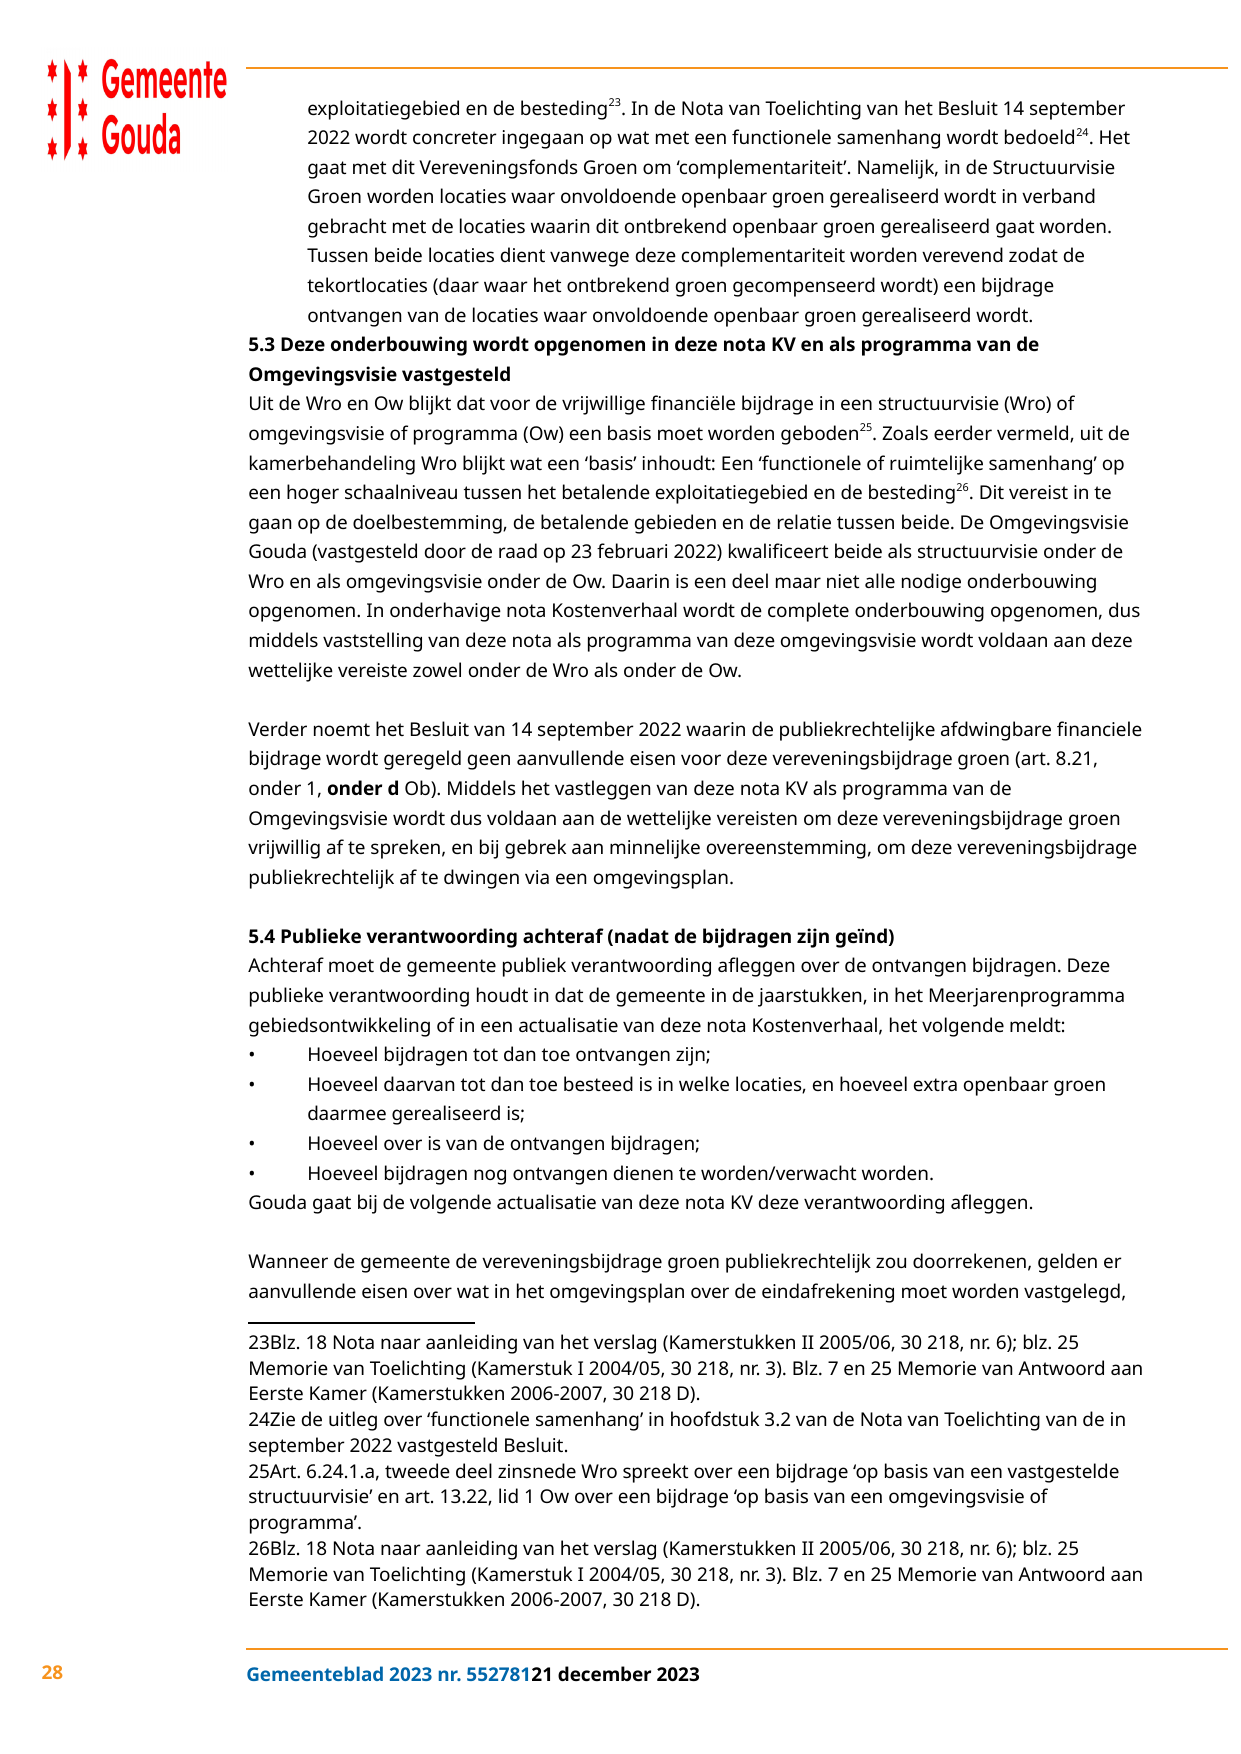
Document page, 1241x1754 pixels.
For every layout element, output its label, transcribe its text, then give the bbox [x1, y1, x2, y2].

list Hoeveel over is van de ontvangen bijdragen; [248, 1130, 1152, 1156]
picture [41, 47, 231, 172]
list Hoeveel daarvan tot dan toe besteed is in welke locaties, en hoeveel extra openbaar groen daarmee gerealiseerd is; [248, 1071, 1152, 1126]
text Uit de Wro en Ow blijkt dat voor de vrijwillige financiële bijdrage in een structuurvisie (Wro) of omgevingsvisie of programma (Ow) een basis moet worden geboden. Zoals eerder vermeld, uit de kamerbehandeling Wro blijkt wat een ‘basis’ inhoudt: Een ‘functionele of ruimtelijke samenhang’ op een hoger schaalniveau tussen het betalende exploitatiegebied en de besteding. Dit vereist in te gaan op de doelbestemming, de betalende gebieden en de relatie tussen beide. De Omgevingsvisie Gouda (vastgesteld door de raad op 23 februari 2022) kwalificeert beide als structuurvisie onder de Wro en als omgevingsvisie onder de Ow. Daarin is een deel maar niet alle nodige onderbouwing opgenomen. In onderhavige nota Kostenverhaal wordt de complete onderbouwing opgenomen, dus middels vaststelling van deze nota als programma van deze omgevingsvisie wordt voldaan aan deze wettelijke vereiste zowel onder de Wro als onder de Ow. [248, 391, 1152, 683]
text 5.3 Deze onderbouwing wordt opgenomen in deze nota KV en als programma van de Omgevingsvisie vastgesteld [248, 331, 1152, 387]
list Zie de uitleg over ‘functionele samenhang’ in hoofdstuk 3.2 van de Nota van Toelichting van de in september 2022 vastgesteld Besluit. [248, 1406, 1152, 1458]
text Blz. 18 Nota naar aanleiding van het verslag (Kamerstukken II 2005/06, 30 218, nr. 6); blz. 25 Memorie van Toelichting (Kamerstuk I 2004/05, 30 218, nr. 3). Blz. 7 en 25 Memorie van Antwoord aan Eerste Kamer (Kamerstukken 2006-2007, 30 218 D). [248, 1535, 1152, 1612]
list Hoeveel bijdragen nog ontvangen dienen te worden/verwacht worden. [248, 1160, 1152, 1186]
text Gouda gaat bij de volgende actualisatie van deze nota KV deze verantwoording afleggen. [248, 1189, 1152, 1215]
text Art. 6.24.1.a, tweede deel zinsnede Wro spreekt over een bijdrage ‘op basis van een vastgestelde structuurvisie’ en art. 13.22, lid 1 Ow over een bijdrage ‘op basis van een omgevingsvisie of programma’. [248, 1458, 1152, 1535]
text Verder noemt het Besluit van 14 september 2022 waarin de publiekrechtelijke afdwingbare financiele bijdrage wordt geregeld geen aanvullende eisen voor deze vereveningsbijdrage groen (art. 8.21, onder 1, onder d Ob). Middels het vastleggen van deze nota KV als programma van de Omgevingsvisie wordt dus voldaan aan de wettelijke vereisten om deze vereveningsbijdrage groen vrijwillig af te spreken, en bij gebrek aan minnelijke overeenstemming, om deze vereveningsbijdrage publiekrechtelijk af te dwingen via een omgevingsplan. [248, 716, 1152, 890]
text Achteraf moet de gemeente publiek verantwoording afleggen over de ontvangen bijdragen. Deze publieke verantwoording houdt in dat de gemeente in de jaarstukken, in het Meerjarenprogramma gebiedsontwikkeling of in een actualisatie van deze nota Kostenverhaal, het volgende meldt: [248, 953, 1152, 1038]
text Wanneer de gemeente de vereveningsbijdrage groen publiekrechtelijk zou doorrekenen, gelden er aanvullende eisen over wat in het omgevingsplan over de eindafrekening moet worden vastgelegd, [248, 1248, 1152, 1304]
list Blz. 18 Nota naar aanleiding van het verslag (Kamerstukken II 2005/06, 30 218, nr. 6); blz. 25 Memorie van Toelichting (Kamerstuk I 2004/05, 30 218, nr. 3). Blz. 7 en 25 Memorie van Antwoord aan Eerste Kamer (Kamerstukken 2006-2007, 30 218 D). [248, 1329, 1152, 1406]
list Hoeveel bijdragen tot dan toe ontvangen zijn; [248, 1041, 1152, 1067]
list exploitatiegebied en de besteding. In de Nota van Toelichting van het Besluit 14 september 2022 wordt concreter ingegaan op wat met een functionele samenhang wordt bedoeld. Het gaat met dit Vereveningsfonds Groen om ‘complementariteit’. Namelijk, in de Structuurvisie Groen worden locaties waar onvoldoende openbaar groen gerealiseerd wordt in verband gebracht met de locaties waarin dit ontbrekend openbaar groen gerealiseerd gaat worden. Tussen beide locaties dient vanwege deze complementariteit worden verevend zodat de tekortlocaties (daar waar het ontbrekend groen gecompenseerd wordt) een bijdrage ontvangen van de locaties waar onvoldoende openbaar groen gerealiseerd wordt. [248, 95, 1152, 328]
text 5.4 Publieke verantwoording achteraf (nadat de bijdragen zijn geïnd) [248, 923, 1152, 949]
